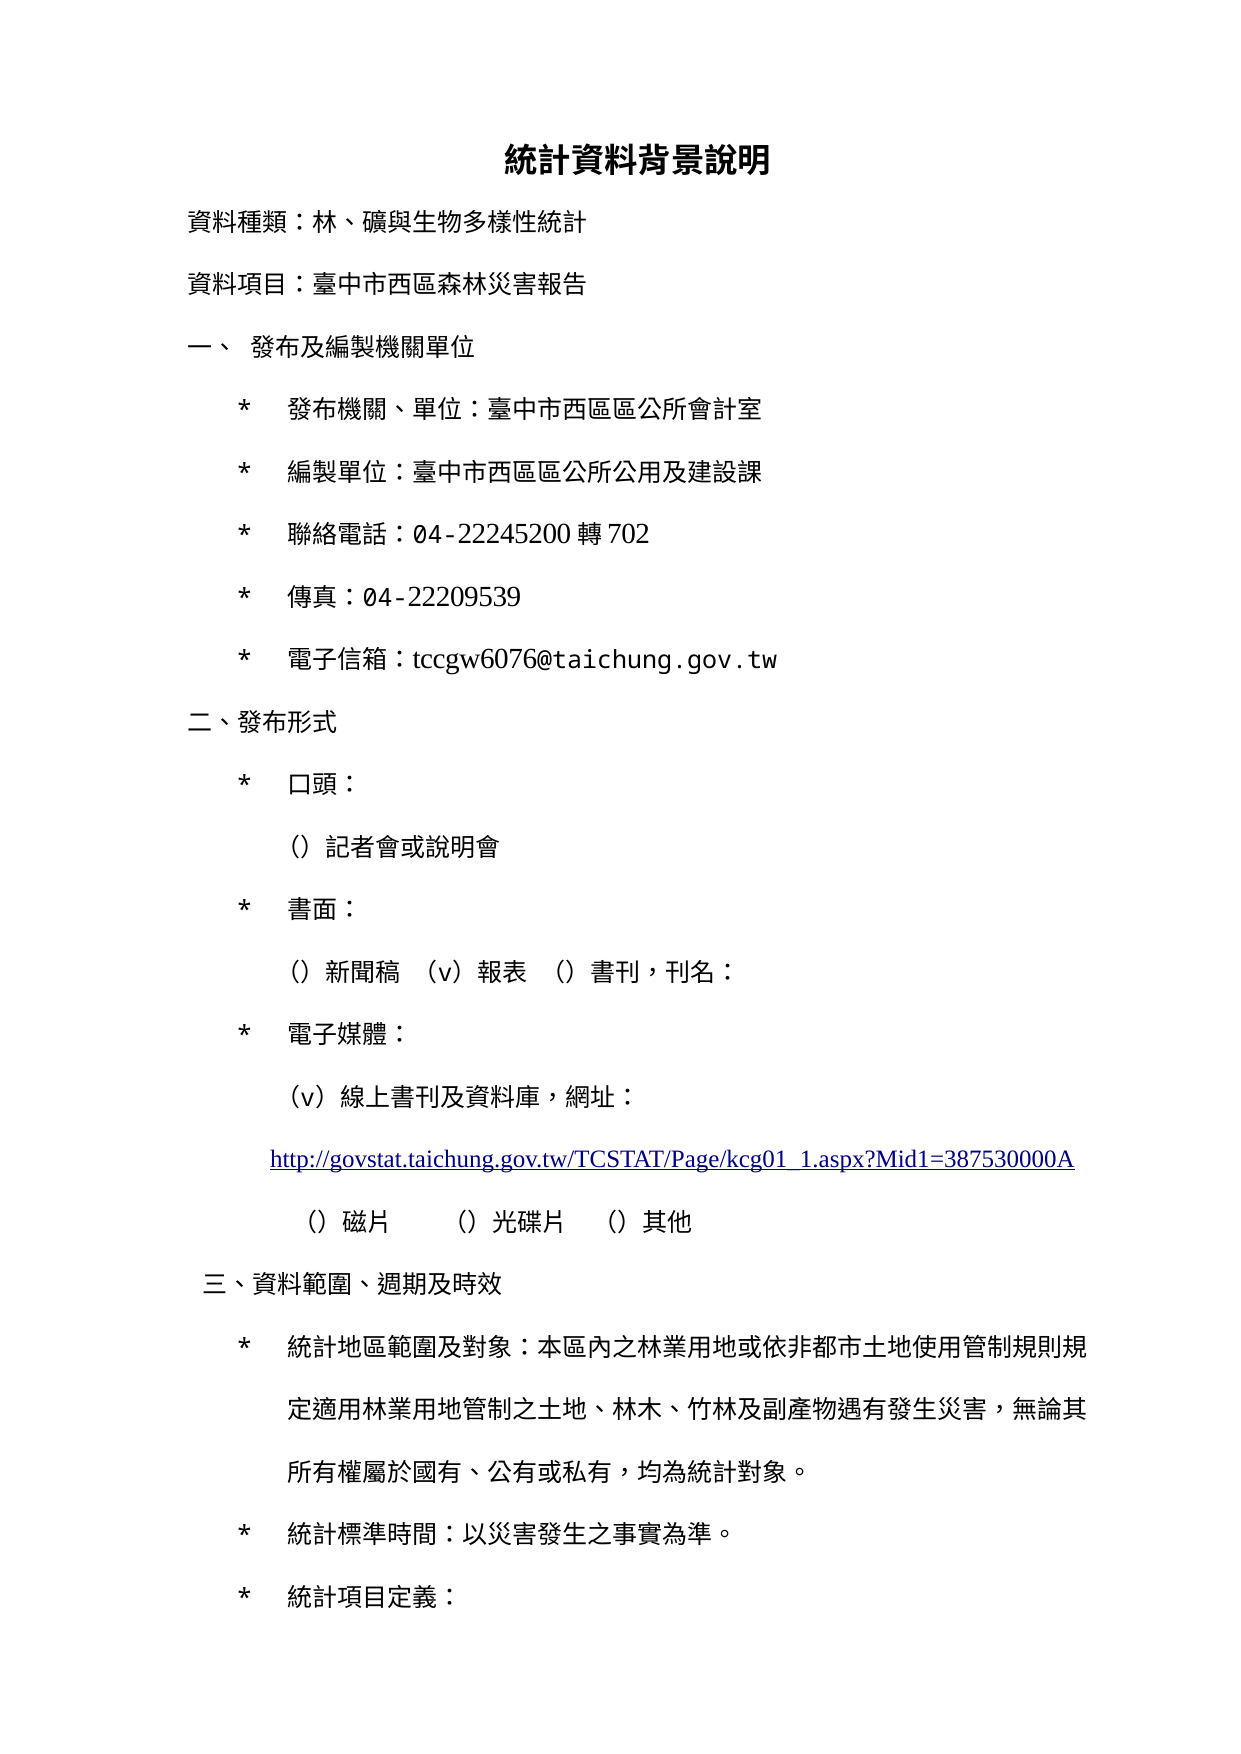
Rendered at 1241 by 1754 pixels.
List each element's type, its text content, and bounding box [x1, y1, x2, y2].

list 發布機關、單位：臺中市西區區公所會計室 [237, 366, 1087, 429]
text 資料種類：林、礦與生物多樣性統計 [187, 179, 1087, 241]
list 書面： [237, 866, 1087, 929]
text http://govstat.taichung.gov.tw/TCSTAT/Page/kcg01_1.aspx?Mid1=387530000A [257, 1116, 1122, 1179]
text 二、發布形式 [187, 679, 1087, 741]
list 統計地區範圍及對象：本區內之林業用地或依非都市土地使用管制規則規定適用林業用地管制之土地、林木、竹林及副產物遇有發生災害，無論其所有權屬於國有、公有或私有，均為統計對象。 [237, 1304, 1087, 1491]
text （）新聞稿 （v）報表 （）書刊，刊名： [187, 929, 1087, 991]
text 一、 發布及編製機關單位 [187, 304, 1087, 366]
list 電子媒體： [237, 991, 1087, 1054]
list 統計項目定義： [237, 1554, 1087, 1616]
list 編製單位：臺中市西區區公所公用及建設課 [237, 429, 1087, 491]
list 電子信箱：tccgw6076@taichung.gov.tw [237, 616, 1087, 679]
text （）磁片 （）光碟片 （）其他 [187, 1179, 1087, 1241]
list 口頭： [237, 741, 1087, 804]
text （v）線上書刊及資料庫，網址： [250, 1054, 1087, 1116]
list 傳真：04-22209539 [237, 554, 1087, 616]
list 聯絡電話：04-22245200轉702 [237, 491, 1087, 554]
text 資料項目：臺中市西區森林災害報告 [187, 241, 1087, 304]
text 統計資料背景說明 [187, 116, 1087, 179]
list 統計標準時間：以災害發生之事實為準。 [237, 1491, 1087, 1554]
text 三、資料範圍、週期及時效 [187, 1241, 1087, 1304]
text （）記者會或說明會 [187, 804, 1087, 866]
